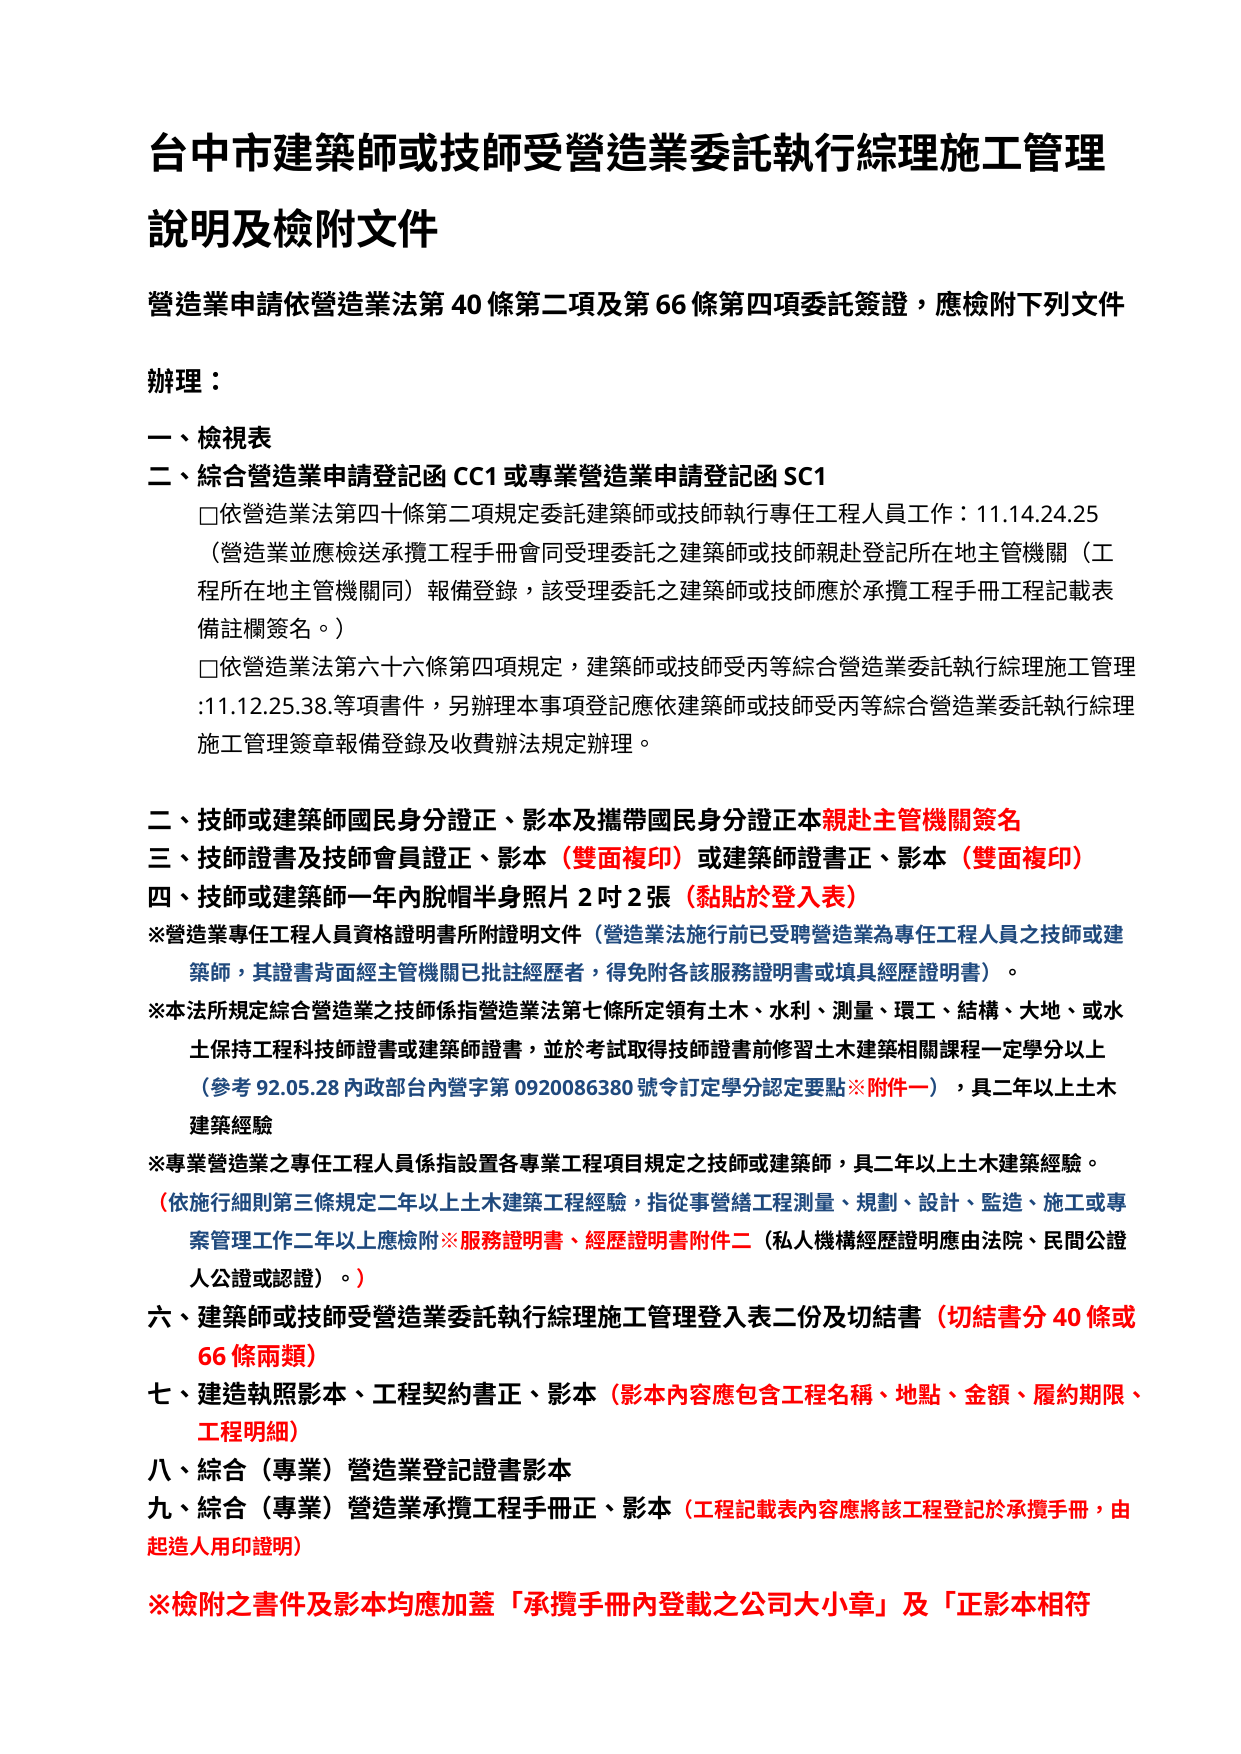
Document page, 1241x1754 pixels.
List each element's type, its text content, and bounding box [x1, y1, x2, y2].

text :11.12.25.38.等項書件，另辦理本事項登記應依建築師或技師受丙等綜合營造業委託執行綜理施工管理簽章報備登錄及收費辦法規定辦理。 [198, 678, 1137, 755]
list ※營造業專任工程人員資格證明書所附證明文件（營造業法施行前已受聘營造業為專任工程人員之技師或建築師，其證書背面經主管機關已批註經歷者，得免附各該服務證明書或填具經歷證明書）。 [148, 908, 1137, 984]
text □依營造業法第六十六條第四項規定，建築師或技師受丙等綜合營造業委託執行綜理施工管理 [198, 640, 1137, 678]
list 四、技師或建築師一年內脫帽半身照片2吋2張（黏貼於登入表） [148, 869, 1137, 908]
text □依營造業法第四十條第二項規定委託建築師或技師執行專任工程人員工作：11.14.24.25（營造業並應檢送承攬工程手冊會同受理委託之建築師或技師親赴登記所在地主管機關（工程所在地主管機關同）報備登錄，該受理委託之建築師或技師應於承攬工程手冊工程記載表備註欄簽名。） [198, 487, 1137, 640]
list 七、建造執照影本、工程契約書正、影本（影本內容應包含工程名稱、地點、金額、履約期限、工程明細） [148, 1367, 1137, 1443]
list ※檢附之書件及影本均應加蓋「承攬手冊內登載之公司大小章」及「正影本相符 [148, 1558, 1137, 1634]
list 二、綜合營造業申請登記函CC1或專業營造業申請登記函SC1 [148, 449, 1137, 487]
list 一、檢視表 [148, 411, 1137, 449]
list （依施行細則第三條規定二年以上土木建築工程經驗，指從事營繕工程測量、規劃、設計、監造、施工或專案管理工作二年以上應檢附※服務證明書、經歷證明書附件二（私人機構經歷證明應由法院、民間公證人公證或認證）。） [148, 1175, 1137, 1290]
list 營造業申請依營造業法第40條第二項及第66條第四項委託簽證，應檢附下列文件辦理： [148, 258, 1137, 411]
list 九、綜合（專業）營造業承攬工程手冊正、影本（工程記載表內容應將該工程登記於承攬手冊，由起造人用印證明） [148, 1481, 1137, 1558]
list ※本法所規定綜合營造業之技師係指營造業法第七條所定領有土木、水利、測量、環工、結構、大地、或水土保持工程科技師證書或建築師證書，並於考試取得技師證書前修習土木建築相關課程一定學分以上（參考92.05.28內政部台內營字第0920086380號令訂定學分認定要點※附件一），具二年以上土木建築經驗 [148, 984, 1137, 1137]
list 二、技師或建築師國民身分證正、影本及攜帶國民身分證正本親赴主管機關簽名 [148, 793, 1137, 831]
text 台中市建築師或技師受營造業委託執行綜理施工管理說明及檢附文件 [148, 105, 1137, 258]
list 六、建築師或技師受營造業委託執行綜理施工管理登入表二份及切結書（切結書分40條或66條兩類） [148, 1290, 1137, 1367]
list 八、綜合（專業）營造業登記證書影本 [148, 1443, 1137, 1481]
list 三、技師證書及技師會員證正、影本（雙面複印）或建築師證書正、影本（雙面複印） [148, 831, 1137, 869]
list ※專業營造業之專任工程人員係指設置各專業工程項目規定之技師或建築師，具二年以上土木建築經驗。 [148, 1137, 1137, 1175]
